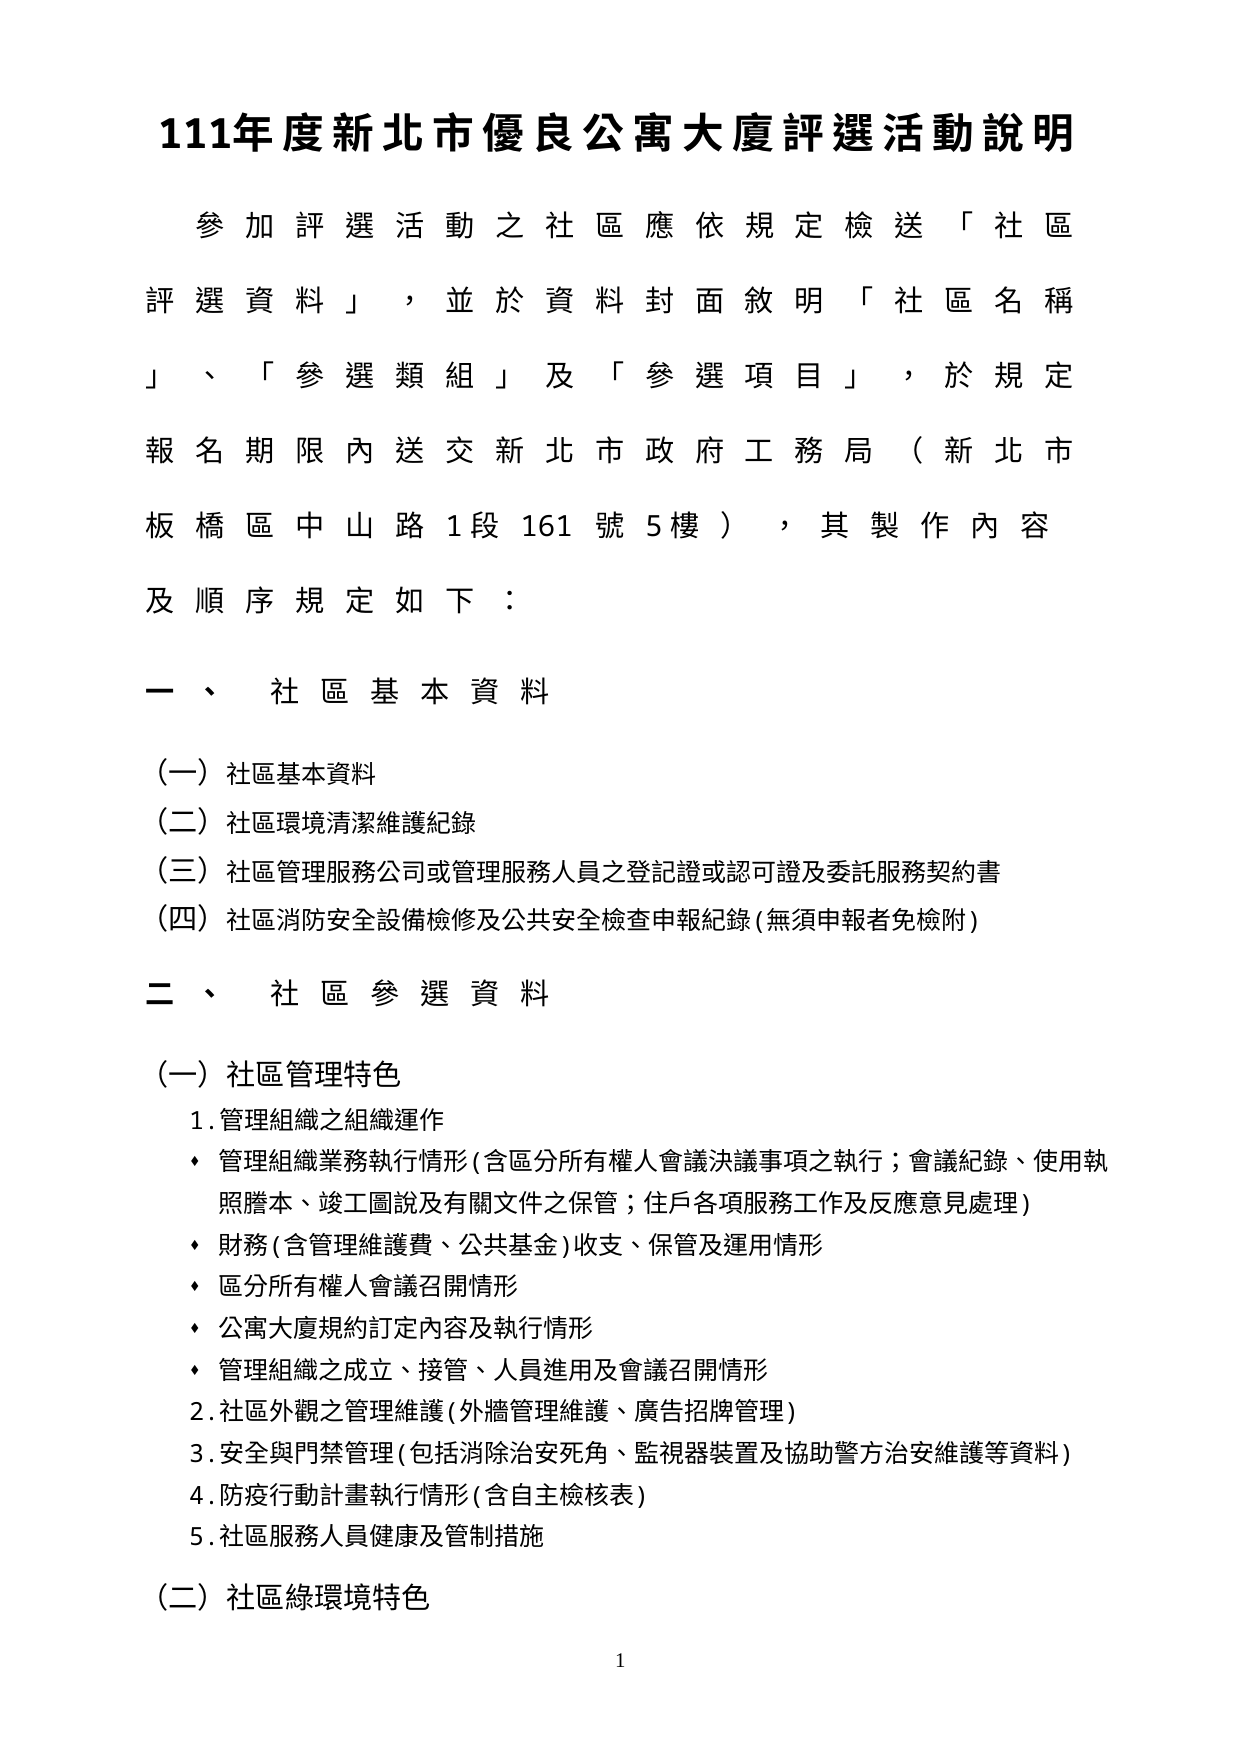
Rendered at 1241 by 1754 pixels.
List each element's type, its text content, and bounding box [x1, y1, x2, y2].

list 社區綠環境特色 [139, 1575, 1120, 1617]
text 1.管理組織之組織運作 [189, 1100, 1120, 1136]
list 社區管理服務公司或管理服務人員之登記證或認可證及委託服務契約書 [139, 847, 1120, 889]
text 5.社區服務人員健康及管制措施 [189, 1517, 1120, 1553]
list 社區基本資料 [139, 652, 1120, 727]
list 公寓大廈規約訂定內容及執行情形 [189, 1308, 1120, 1345]
list 管理組織之成立、接管、人員進用及會議召開情形 [189, 1350, 1120, 1386]
text 參加評選活動之社區應依規定檢送「社區評選資料」，並於資料封面敘明「社區名稱」、「參選類組」及「參選項目」，於規定報名期限內送交新北市政府工務局（新北市板橋區中山路1段161號5樓），其製作內容及順序規定如下： [133, 186, 1108, 636]
list 區分所有權人會議召開情形 [189, 1267, 1120, 1303]
text 4.防疫行動計畫執行情形(含自主檢核表) [189, 1475, 1120, 1511]
list 社區消防安全設備檢修及公共安全檢查申報紀錄(無須申報者免檢附) [139, 896, 1120, 938]
list 管理組織業務執行情形(含區分所有權人會議決議事項之執行；會議紀錄、使用執照謄本、竣工圖說及有關文件之保管；住戶各項服務工作及反應意見處理) [189, 1142, 1120, 1220]
text 3.安全與門禁管理(包括消除治安死角、監視器裝置及協助警方治安維護等資料) [189, 1433, 1120, 1470]
list 社區環境清潔維護紀錄 [139, 798, 1120, 841]
text 2.社區外觀之管理維護(外牆管理維護、廣告招牌管理) [189, 1392, 1120, 1428]
list 社區參選資料 [139, 954, 1120, 1029]
list 社區管理特色 [139, 1052, 1120, 1094]
text 111年度新北市優良公寓大廈評選活動說明 [120, 92, 1120, 167]
list 財務(含管理維護費、公共基金)收支、保管及運用情形 [189, 1225, 1120, 1261]
list 社區基本資料 [139, 750, 1120, 792]
